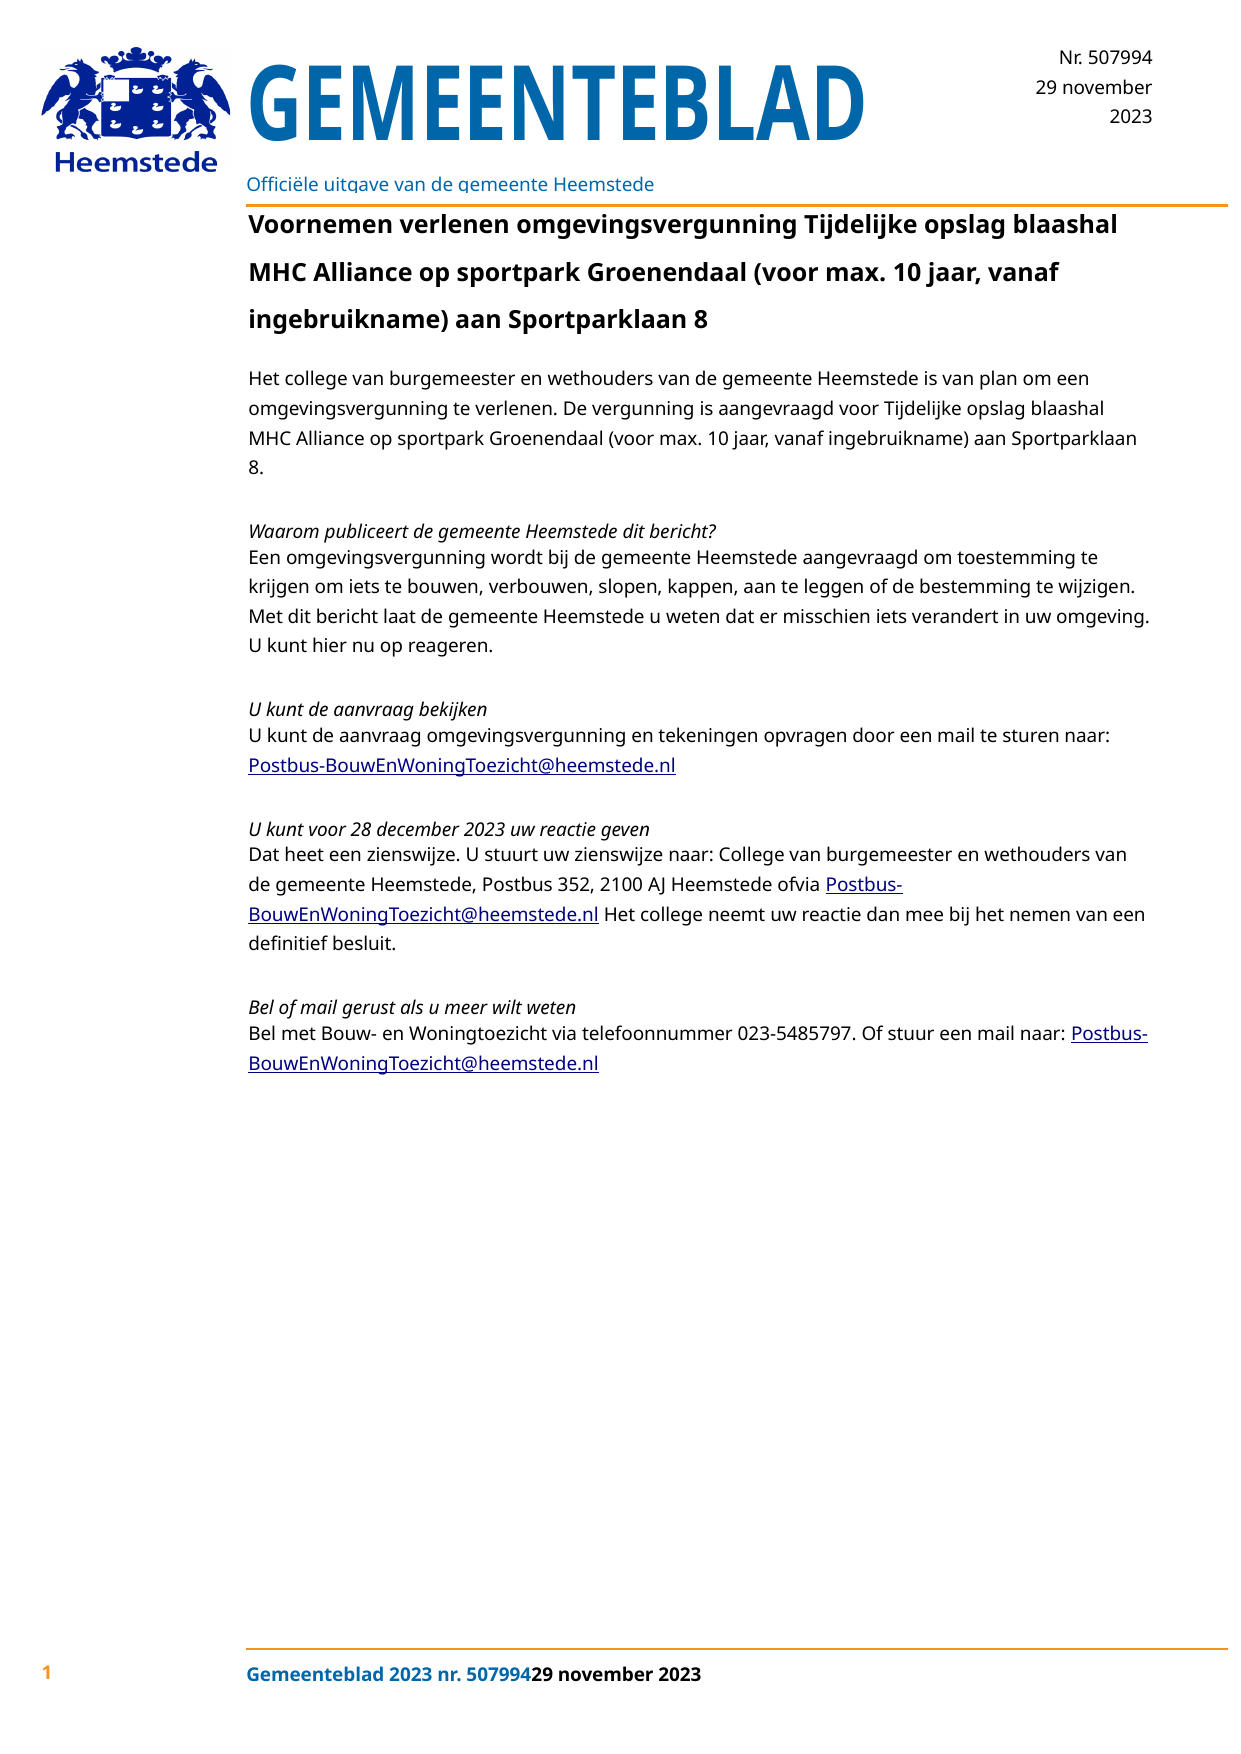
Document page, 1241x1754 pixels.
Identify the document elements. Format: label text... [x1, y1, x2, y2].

text Een omgevingsvergunning wordt bij de gemeente Heemstede aangevraagd om toestemming te krijgen om iets te bouwen, verbouwen, slopen, kappen, aan te leggen of de bestemming te wijzigen. Met dit bericht laat de gemeente Heemstede u weten dat er misschien iets verandert in uw omgeving. U kunt hier nu op reageren. [248, 544, 1152, 658]
text U kunt de aanvraag omgevingsvergunning en tekeningen opvragen door een mail te sturen naar: Postbus-BouwEnWoningToezicht@heemstede.nl [248, 722, 1152, 778]
text Waarom publiceert de gemeente Heemstede dit bericht? [248, 518, 1152, 544]
text Voornemen verlenen omgevingsvergunning Tijdelijke opslag blaashal MHC Alliance op sportpark Groenendaal (voor max. 10 jaar, vanaf ingebruikname) aan Sportparklaan 8 [248, 207, 1152, 336]
text Dat heet een zienswijze. U stuurt uw zienswijze naar: College van burgemeester en wethouders van de gemeente Heemstede, Postbus 352, 2100 AJ Heemstede ofvia Postbus-BouwEnWoningToezicht@heemstede.nl Het college neemt uw reactie dan mee bij het nemen van een definitief besluit. [248, 842, 1152, 956]
text Bel of mail gerust als u meer wilt weten [248, 994, 1152, 1020]
text Bel met Bouw- en Woningtoezicht via telefoonnummer 023-5485797. Of stuur een mail naar: Postbus-BouwEnWoningToezicht@heemstede.nl [248, 1020, 1152, 1075]
picture [41, 47, 231, 172]
text U kunt de aanvraag bekijken [248, 697, 1152, 722]
text U kunt voor 28 december 2023 uw reactie geven [248, 816, 1152, 842]
text Het college van burgemeester en wethouders van de gemeente Heemstede is van plan om een omgevingsvergunning te verlenen. De vergunning is aangevraagd voor Tijdelijke opslag blaashal MHC Alliance op sportpark Groenendaal (voor max. 10 jaar, vanaf ingebruikname) aan Sportparklaan 8. [248, 366, 1152, 480]
